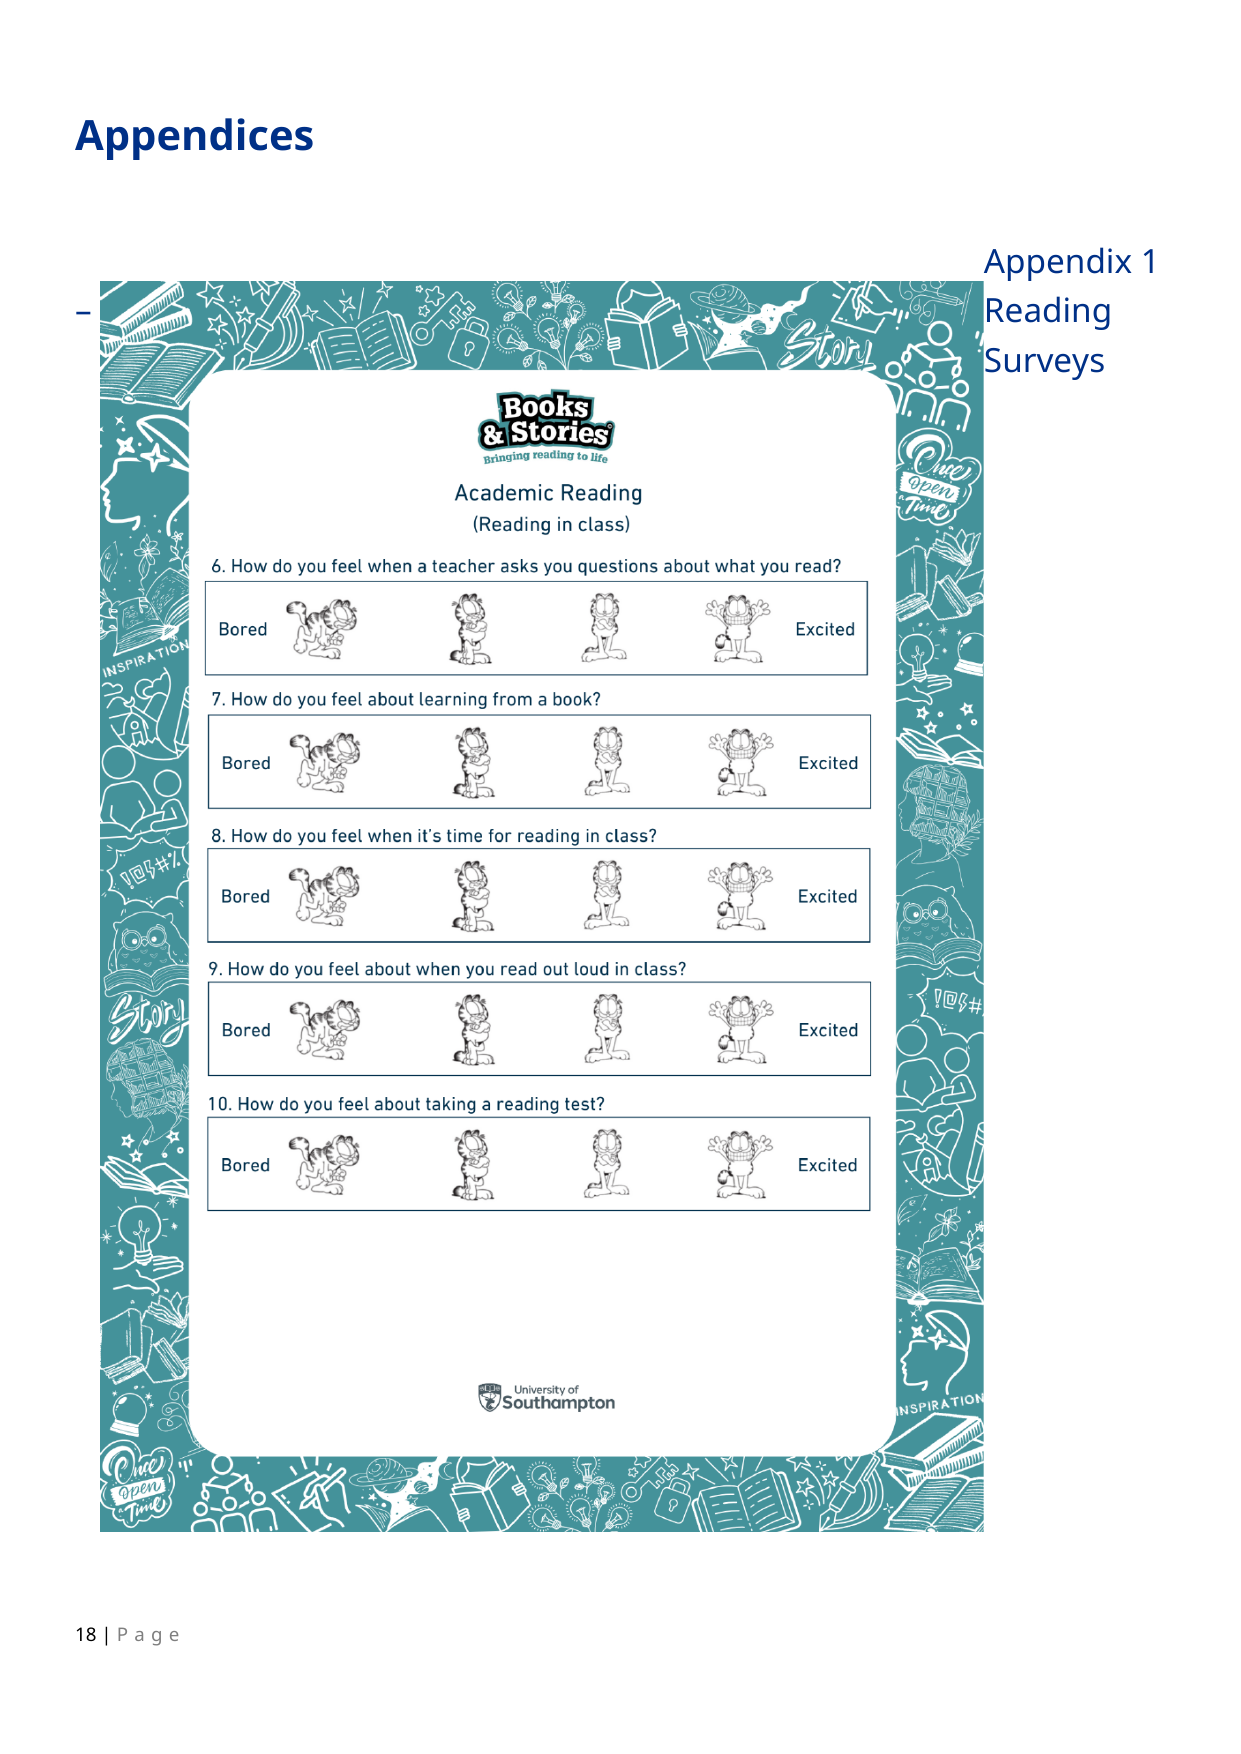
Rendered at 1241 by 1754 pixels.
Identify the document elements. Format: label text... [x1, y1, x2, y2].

subtitle Appendices [75, 106, 1165, 162]
subtitle Appendix 1 –Reading Surveys [75, 237, 1165, 383]
